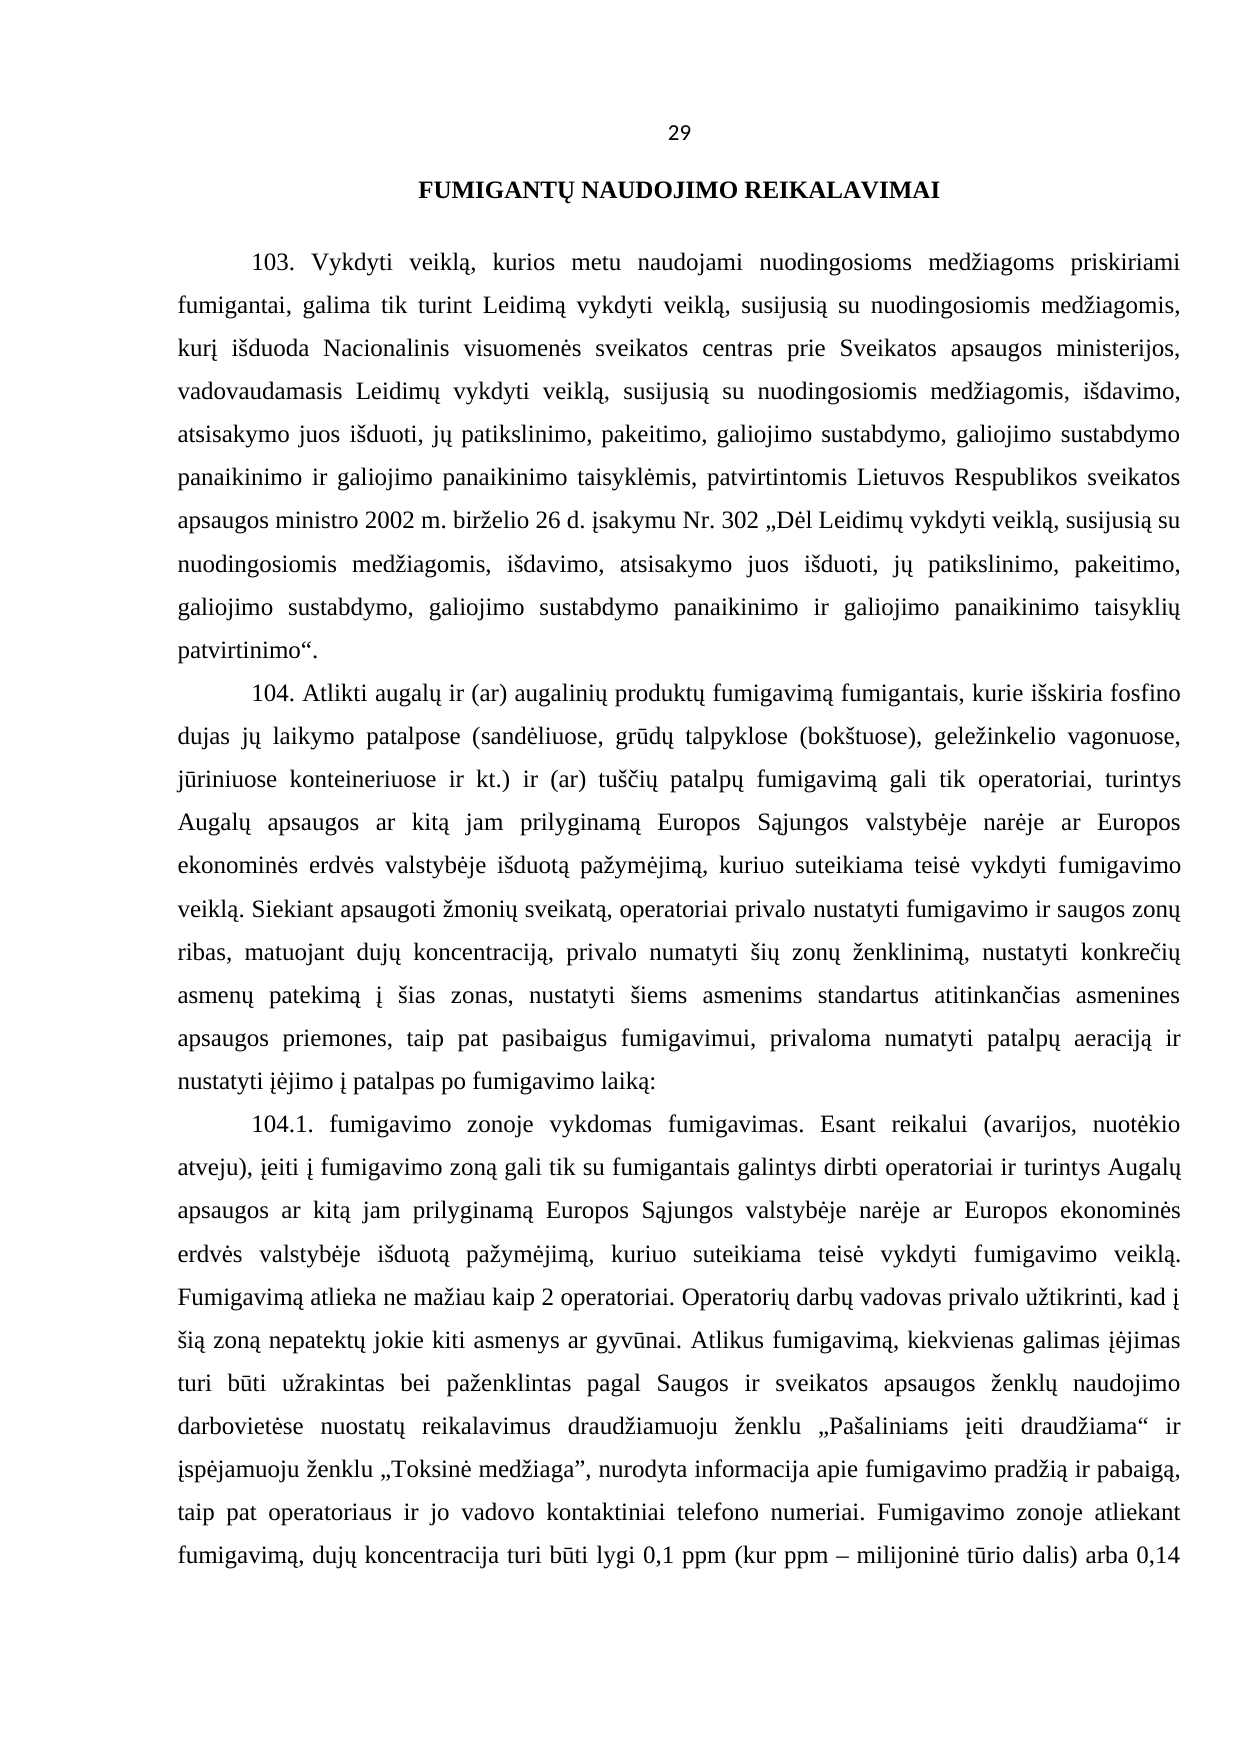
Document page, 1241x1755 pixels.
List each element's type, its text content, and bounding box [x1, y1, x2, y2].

subtitle FUMIGANTŲ NAUDOJIMO REIKALAVIMAI [177, 175, 1181, 204]
text 104. Atlikti augalų ir (ar) augalinių produktų fumigavimą fumigantais, kurie išskiria fosfino dujas jų laikymo patalpose (sandėliuose, grūdų talpyklose (bokštuose), geležinkelio vagonuose, jūriniuose konteineriuose ir kt.) ir (ar) tuščių patalpų fumigavimą gali tik operatoriai, turintys Augalų apsaugos ar kitą jam prilyginamą Europos Sąjungos valstybėje narėje ar Europos ekonominės erdvės valstybėje išduotą pažymėjimą, kuriuo suteikiama teisė vykdyti fumigavimo veiklą. Siekiant apsaugoti žmonių sveikatą, operatoriai privalo nustatyti fumigavimo ir saugos zonų ribas, matuojant dujų koncentraciją, privalo numatyti šių zonų ženklinimą, nustatyti konkrečių asmenų patekimą į šias zonas, nustatyti šiems asmenims standartus atitinkančias asmenines apsaugos priemones, taip pat pasibaigus fumigavimui, privaloma numatyti patalpų aeraciją ir nustatyti įėjimo į patalpas po fumigavimo laiką: [177, 678, 1181, 1095]
text 104.1. fumigavimo zonoje vykdomas fumigavimas. Esant reikalui (avarijos, nuotėkio atveju), įeiti į fumigavimo zoną gali tik su fumigantais galintys dirbti operatoriai ir turintys Augalų apsaugos ar kitą jam prilyginamą Europos Sąjungos valstybėje narėje ar Europos ekonominės erdvės valstybėje išduotą pažymėjimą, kuriuo suteikiama teisė vykdyti fumigavimo veiklą. Fumigavimą atlieka ne mažiau kaip 2 operatoriai. Operatorių darbų vadovas privalo užtikrinti, kad į šią zoną nepatektų jokie kiti asmenys ar gyvūnai. Atlikus fumigavimą, kiekvienas galimas įėjimas turi būti užrakintas bei paženklintas pagal Saugos ir sveikatos apsaugos ženklų naudojimo darbovietėse nuostatų reikalavimus draudžiamuoju ženklu „Pašaliniams įeiti draudžiama“ ir įspėjamuoju ženklu „Toksinė medžiaga”, nurodyta informacija apie fumigavimo pradžią ir pabaigą, taip pat operatoriaus ir jo vadovo kontaktiniai telefono numeriai. Fumigavimo zonoje atliekant fumigavimą, dujų koncentracija turi būti lygi 0,1 ppm (kur ppm – milijoninė tūrio dalis) arba 0,14 [177, 1109, 1181, 1569]
text 103. Vykdyti veiklą, kurios metu naudojami nuodingosioms medžiagoms priskiriami fumigantai, galima tik turint Leidimą vykdyti veiklą, susijusią su nuodingosiomis medžiagomis, kurį išduoda Nacionalinis visuomenės sveikatos centras prie Sveikatos apsaugos ministerijos, vadovaudamasis Leidimų vykdyti veiklą, susijusią su nuodingosiomis medžiagomis, išdavimo, atsisakymo juos išduoti, jų patikslinimo, pakeitimo, galiojimo sustabdymo, galiojimo sustabdymo panaikinimo ir galiojimo panaikinimo taisyklėmis, patvirtintomis Lietuvos Respublikos sveikatos apsaugos ministro 2002 m. birželio 26 d. įsakymu Nr. 302 „Dėl Leidimų vykdyti veiklą, susijusią su nuodingosiomis medžiagomis, išdavimo, atsisakymo juos išduoti, jų patikslinimo, pakeitimo, galiojimo sustabdymo, galiojimo sustabdymo panaikinimo ir galiojimo panaikinimo taisyklių patvirtinimo“. [177, 247, 1181, 664]
